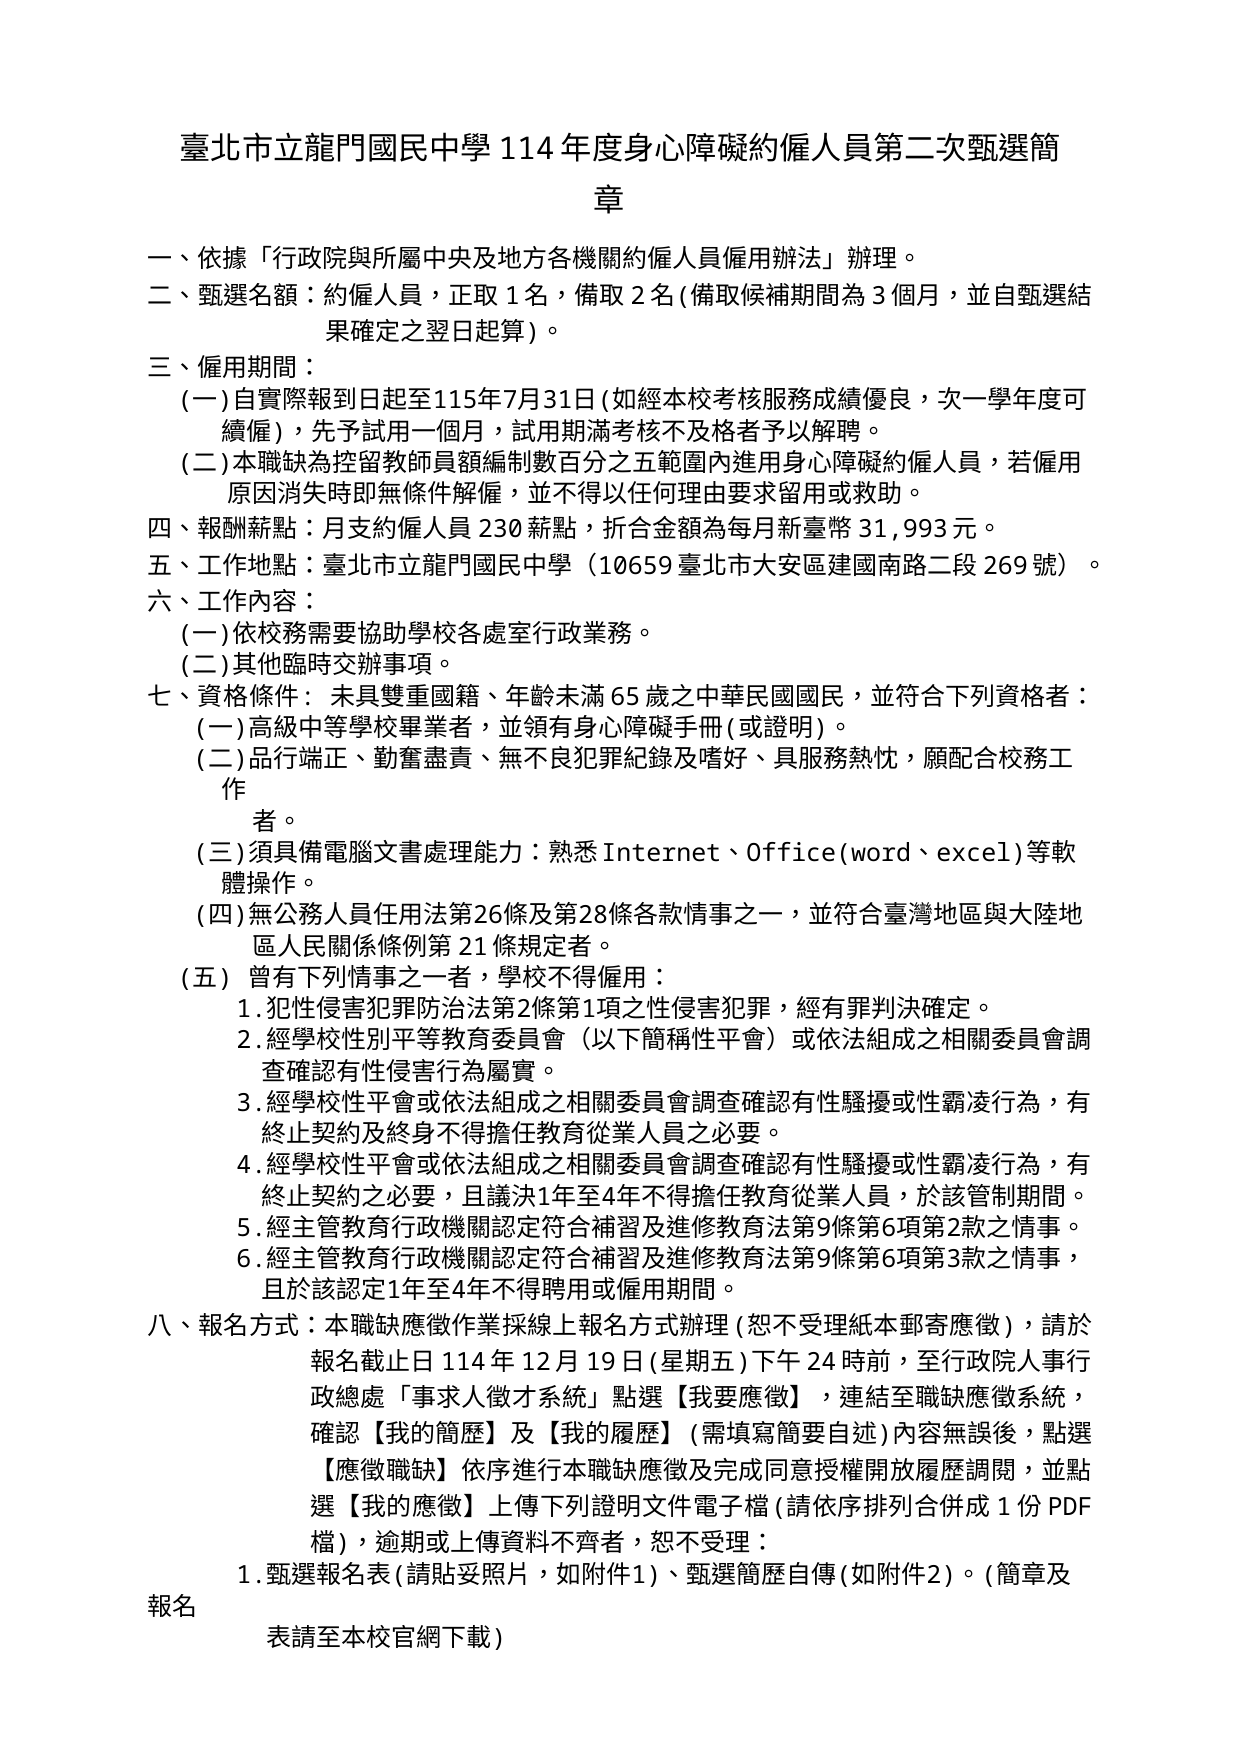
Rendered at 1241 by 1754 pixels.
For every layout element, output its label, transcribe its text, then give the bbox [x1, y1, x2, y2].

text 三、僱用期間： [148, 348, 1092, 384]
text 表請至本校官網下載) [148, 1621, 1092, 1653]
text 4.經學校性平會或依法組成之相關委員會調查確認有性騷擾或性霸凌行為，有終止契約之必要，且議決1年至4年不得擔任教育從業人員，於該管制期間。 [236, 1149, 1092, 1211]
text 3.經學校性平會或依法組成之相關委員會調查確認有性騷擾或性霸凌行為，有終止契約及終身不得擔任教育從業人員之必要。 [236, 1086, 1092, 1149]
text 四、報酬薪點：月支約僱人員230薪點，折合金額為每月新臺幣31,993元。 [148, 509, 1092, 545]
text (三)須具備電腦文書處理能力：熟悉Internet、Office(word、excel)等軟體操作。 [133, 836, 1092, 899]
text 六、工作內容： [148, 581, 1092, 618]
text 6.經主管教育行政機關認定符合補習及進修教育法第9條第6項第3款之情事，且於該認定1年至4年不得聘用或僱用期間。 [236, 1243, 1092, 1305]
text 一、依據「行政院與所屬中央及地方各機關約僱人員僱用辦法」辦理。 [148, 239, 1092, 275]
text 1.甄選報名表(請貼妥照片，如附件1)、甄選簡歷自傳(如附件2)。(簡章及報名 [148, 1559, 1092, 1621]
text (二)本職缺為控留教師員額編制數百分之五範圍內進用身心障礙約僱人員，若僱用原因消失時即無條件解僱，並不得以任何理由要求留用或救助。 [177, 446, 1092, 509]
text 1.犯性侵害犯罪防治法第2條第1項之性侵害犯罪，經有罪判決確定。 [148, 993, 1092, 1024]
text (二)其他臨時交辦事項。 [177, 649, 1092, 680]
text 臺北市立龍門國民中學114年度身心障礙約僱人員第二次甄選簡章 [148, 118, 1070, 222]
text 2.經學校性別平等教育委員會（以下簡稱性平會）或依法組成之相關委員會調查確認有性侵害行為屬實。 [236, 1024, 1092, 1086]
text (一)依校務需要協助學校各處室行政業務。 [177, 618, 1092, 649]
text 七、資格條件: 未具雙重國籍、年齡未滿65歲之中華民國國民，並符合下列資格者： [148, 680, 1092, 711]
text 者。 [148, 805, 1092, 836]
text (一)高級中等學校畢業者，並領有身心障礙手冊(或證明)。 [133, 711, 1092, 743]
text (五) 曾有下列情事之一者，學校不得僱用： [177, 961, 1092, 993]
text (二)品行端正、勤奮盡責、無不良犯罪紀錄及嗜好、具服務熱忱，願配合校務工作 [133, 743, 1092, 805]
text 八、報名方式：本職缺應徵作業採線上報名方式辦理(恕不受理紙本郵寄應徵)，請於報名截止日114年12月19日(星期五)下午24時前，至行政院人事行政總處「事求人徵才系統」點選【我要應徵】，連結至職缺應徵系統，確認【我的簡歷】及【我的履歷】(需填寫簡要自述)內容無誤後，點選【應徵職缺】依序進行本職缺應徵及完成同意授權開放履歷調閱，並點選【我的應徵】上傳下列證明文件電子檔(請依序排列合併成1份PDF檔)，逾期或上傳資料不齊者，恕不受理： [148, 1305, 1092, 1559]
text (一)自實際報到日起至115年7月31日(如經本校考核服務成績優良，次一學年度可續僱)，先予試用一個月，試用期滿考核不及格者予以解聘。 [177, 384, 1092, 446]
text 五、工作地點：臺北市立龍門國民中學（10659臺北市大安區建國南路二段269號）。 [148, 545, 1092, 581]
text 二、甄選名額：約僱人員，正取1名，備取2名(備取候補期間為3個月，並自甄選結果確定之翌日起算)。 [148, 275, 1092, 348]
text 區人民關係條例第21條規定者。 [148, 930, 1092, 961]
text 5.經主管教育行政機關認定符合補習及進修教育法第9條第6項第2款之情事。 [148, 1211, 1092, 1243]
text (四)無公務人員任用法第26條及第28條各款情事之一，並符合臺灣地區與大陸地 [133, 899, 1092, 930]
